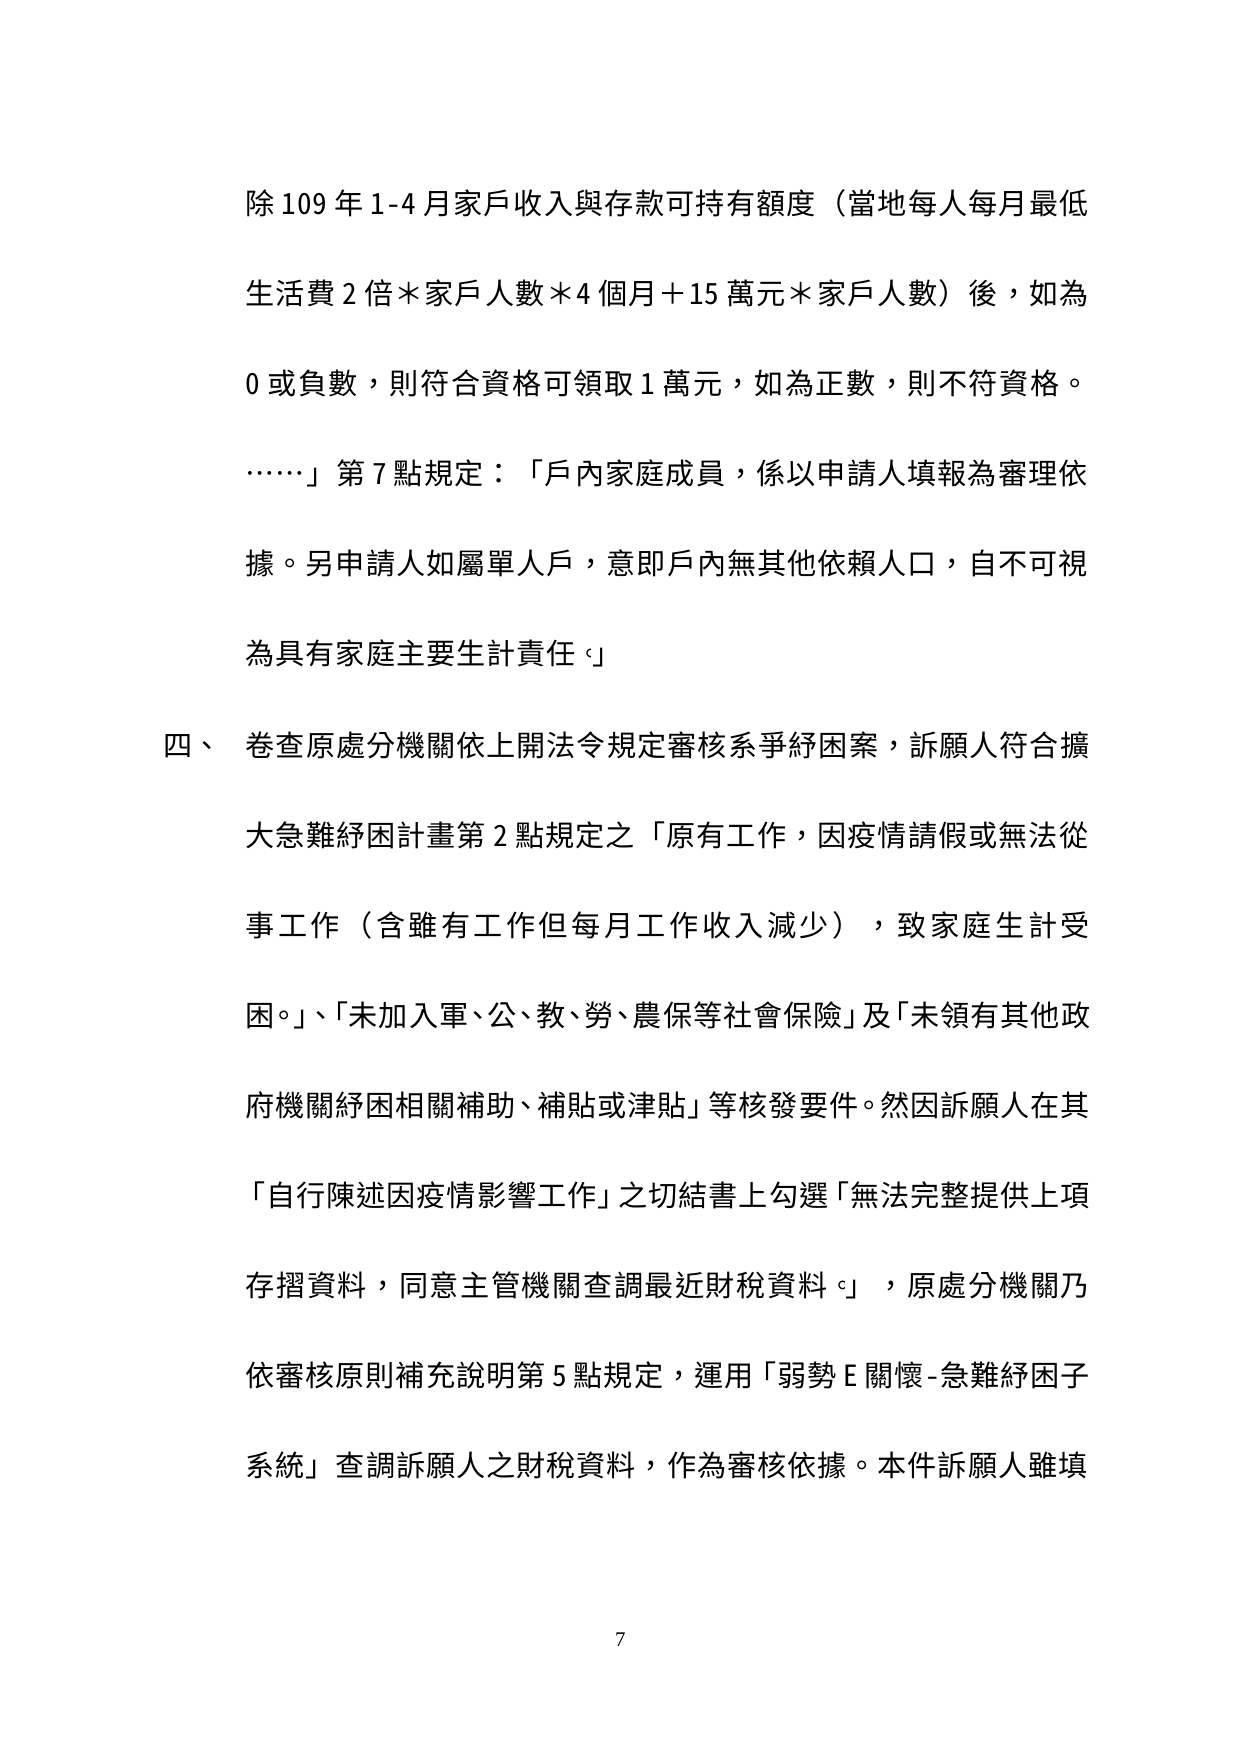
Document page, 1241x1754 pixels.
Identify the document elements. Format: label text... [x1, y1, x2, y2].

table_cell [150, 165, 234, 706]
table_cell 卷查原處分機關依上開法令規定審核系爭紓困案，訴願人符合擴大急難紓困計畫第2點規定之「原有工作，因疫情請假或無法從事工作（含雖有工作但每月工作收入減少），致家庭生計受困。」、「未加入軍、公、教、勞、農保等社會保險」及「未領有其他政府機關紓困相關補助、補貼或津貼」等核發要件。然因訴願人在其「自行陳述因疫情影響工作」之切結書上勾選「無法完整提供上項存摺資料，同意主管機關查調最近財稅資料。」，原處分機關乃依審核原則補充說明第5點規定，運用「弱勢E關懷-急難紓困子系統」查調訴願人之財稅資料，作為審核依據。本件訴願人雖填 [234, 706, 1101, 1501]
table_cell 四、 [150, 706, 234, 1501]
table_cell 再按衛生福利部109年5月14日衛部救字第1091361769號函頒衛生福利部因應疫情急難紓困審核原則補充說明（下稱審核原則補充說明）第4點規定：「民眾所提之書面資料以誠實申報為原則，若民眾已切結自備完整之存款及收入資料，則不必再進行財稅調閱，逕依據申請人所填申請書暨個案認定表（以下簡稱申請書）及所附證明文件或切結書，作為審核依據。」第5點規定：「如民眾於切結書上勾選無法完整提供全部存摺資料，並同意主管機關查調最近年度之財稅資料，請運用『弱勢E關懷-急難紓困子系統』查調財稅資料，作為審核依據。審查機關逕依108年財稅資料估算該家戶收入與存款，以最有利當事人之計算方式，扣除109年1-4月家戶收入與存款可持有額度（當地每人每月最低生活費2倍＊家戶人數＊4個月＋15萬元＊家戶人數）後，如為0或負數，則符合資格可領取1萬元，如為正數，則不符資格。……」第7點規定：「戶內家庭成員，係以申請人填報為審理依據。另申請人如屬單人戶，意即戶內無其他依賴人口，自不可視為具有家庭主要生計責任。」 [234, 165, 1101, 706]
